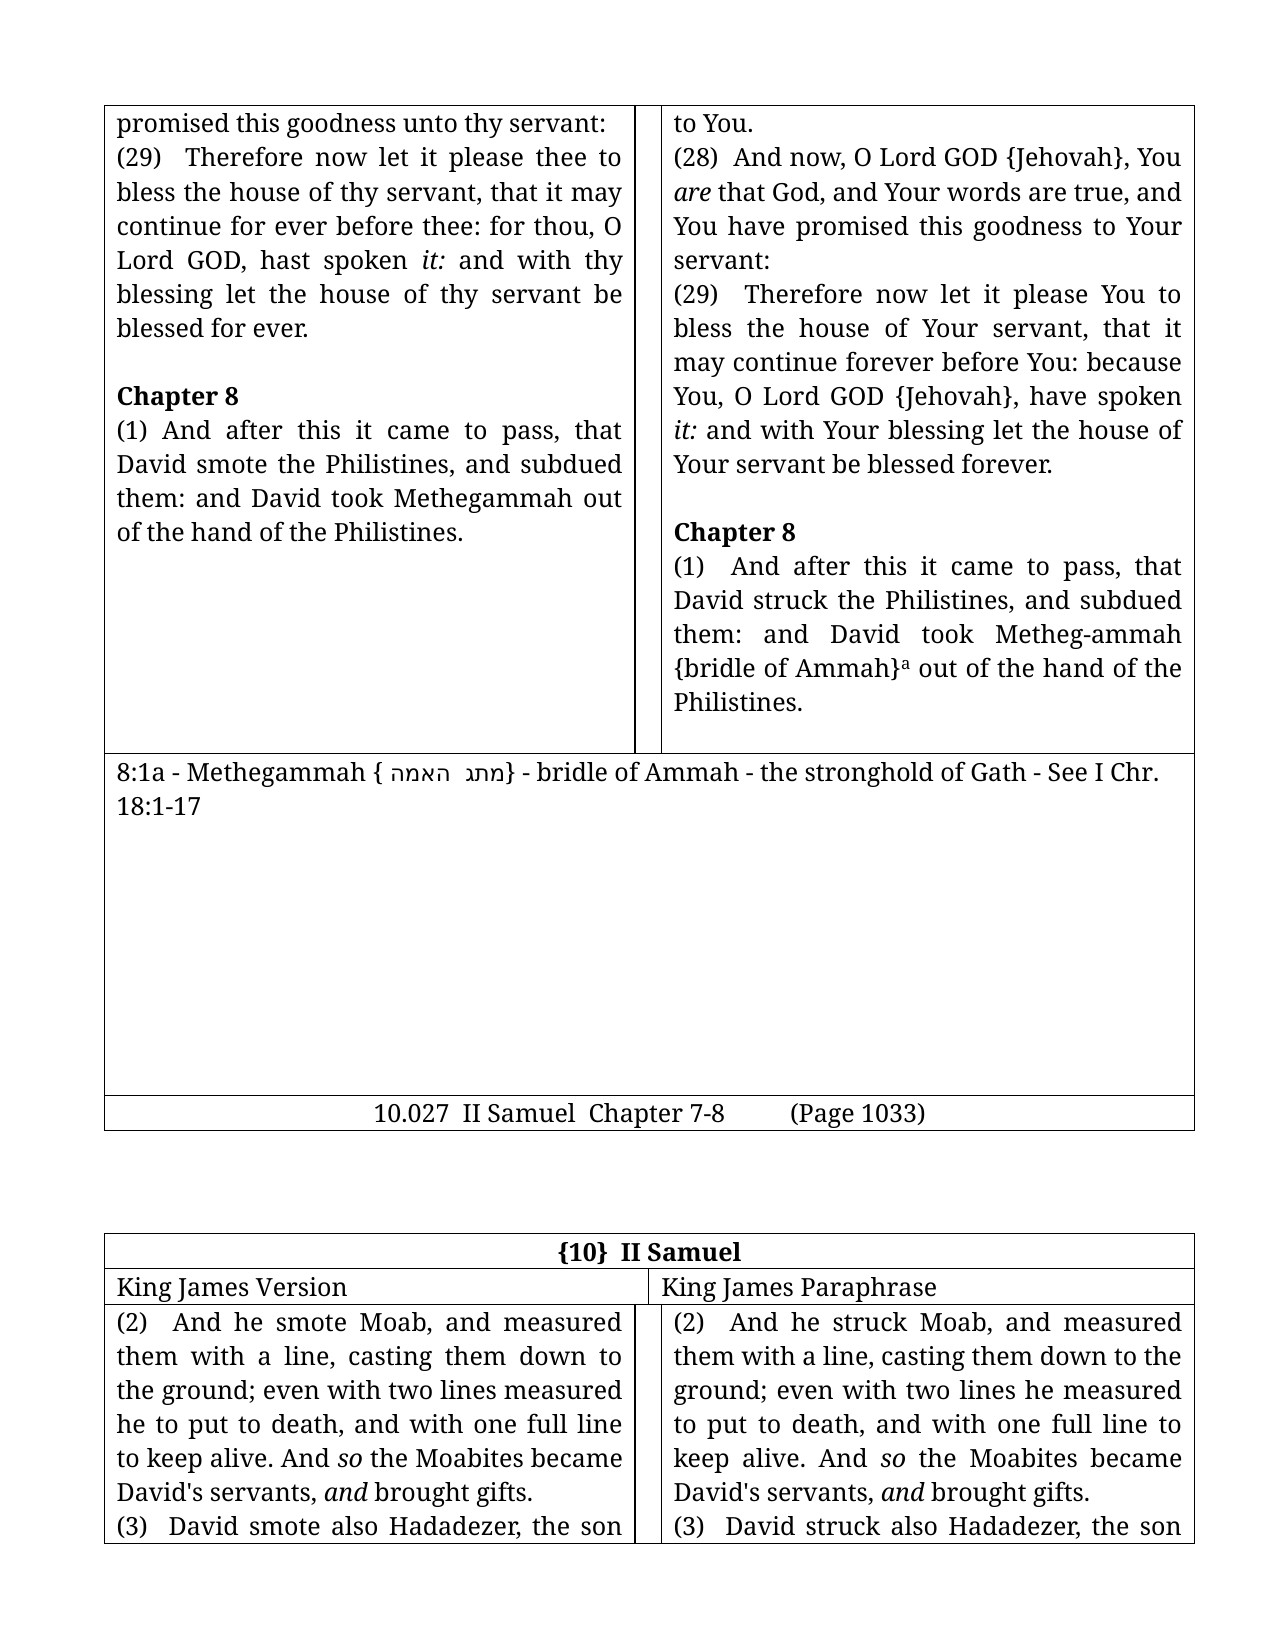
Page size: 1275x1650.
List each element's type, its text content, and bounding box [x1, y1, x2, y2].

table_cell King James Paraphrase [649, 1269, 1194, 1303]
table_cell King James Version [105, 1269, 648, 1303]
table_cell (2) And he smote Moab, and measured them with a line, casting them down to the ground; even with two lines measured he to put to death, and with one full line to keep alive. And so the Moabites became David's servants, and brought gifts. (3) David smote also Hadadezer, the son [105, 1305, 634, 1543]
table_cell promised this goodness unto thy servant: (29) Therefore now let it please thee to bless the house of thy servant, that it may continue for ever before thee: for thou, O Lord GOD, hast spoken it: and with thy blessing let the house of thy servant be blessed for ever. Chapter 8 (1) And after this it came to pass, that David smote the Philistines, and subdued them: and David took Methegammah out of the hand of the Philistines. [105, 106, 634, 753]
table_cell 10.027 II Samuel Chapter 7-8 (Page 1033) [105, 1096, 1194, 1130]
table_cell [636, 1305, 661, 1543]
table_header {10} II Samuel [105, 1234, 1194, 1268]
table_cell 8:1a - Methegammah { מתג האמה} - bridle of Ammah - the stronghold of Gath - See I Chr. 18:1-17 [105, 754, 1194, 1095]
table_cell to You. (28) And now, O Lord GOD {Jehovah}, You are that God, and Your words are true, and You have promised this goodness to Your servant: (29) Therefore now let it please You to bless the house of Your servant, that it may continue forever before You: because You, O Lord GOD {Jehovah}, have spoken it: and with Your blessing let the house of Your servant be blessed forever. Chapter 8 (1) And after this it came to pass, that David struck the Philistines, and subdued them: and David took Metheg-ammah {bridle of Ammah}a out of the hand of the Philistines. [662, 106, 1194, 753]
table_cell (2) And he struck Moab, and measured them with a line, casting them down to the ground; even with two lines he measured to put to death, and with one full line to keep alive. And so the Moabites became David's servants, and brought gifts. (3) David struck also Hadadezer, the son [662, 1305, 1194, 1543]
table_cell [636, 106, 661, 753]
